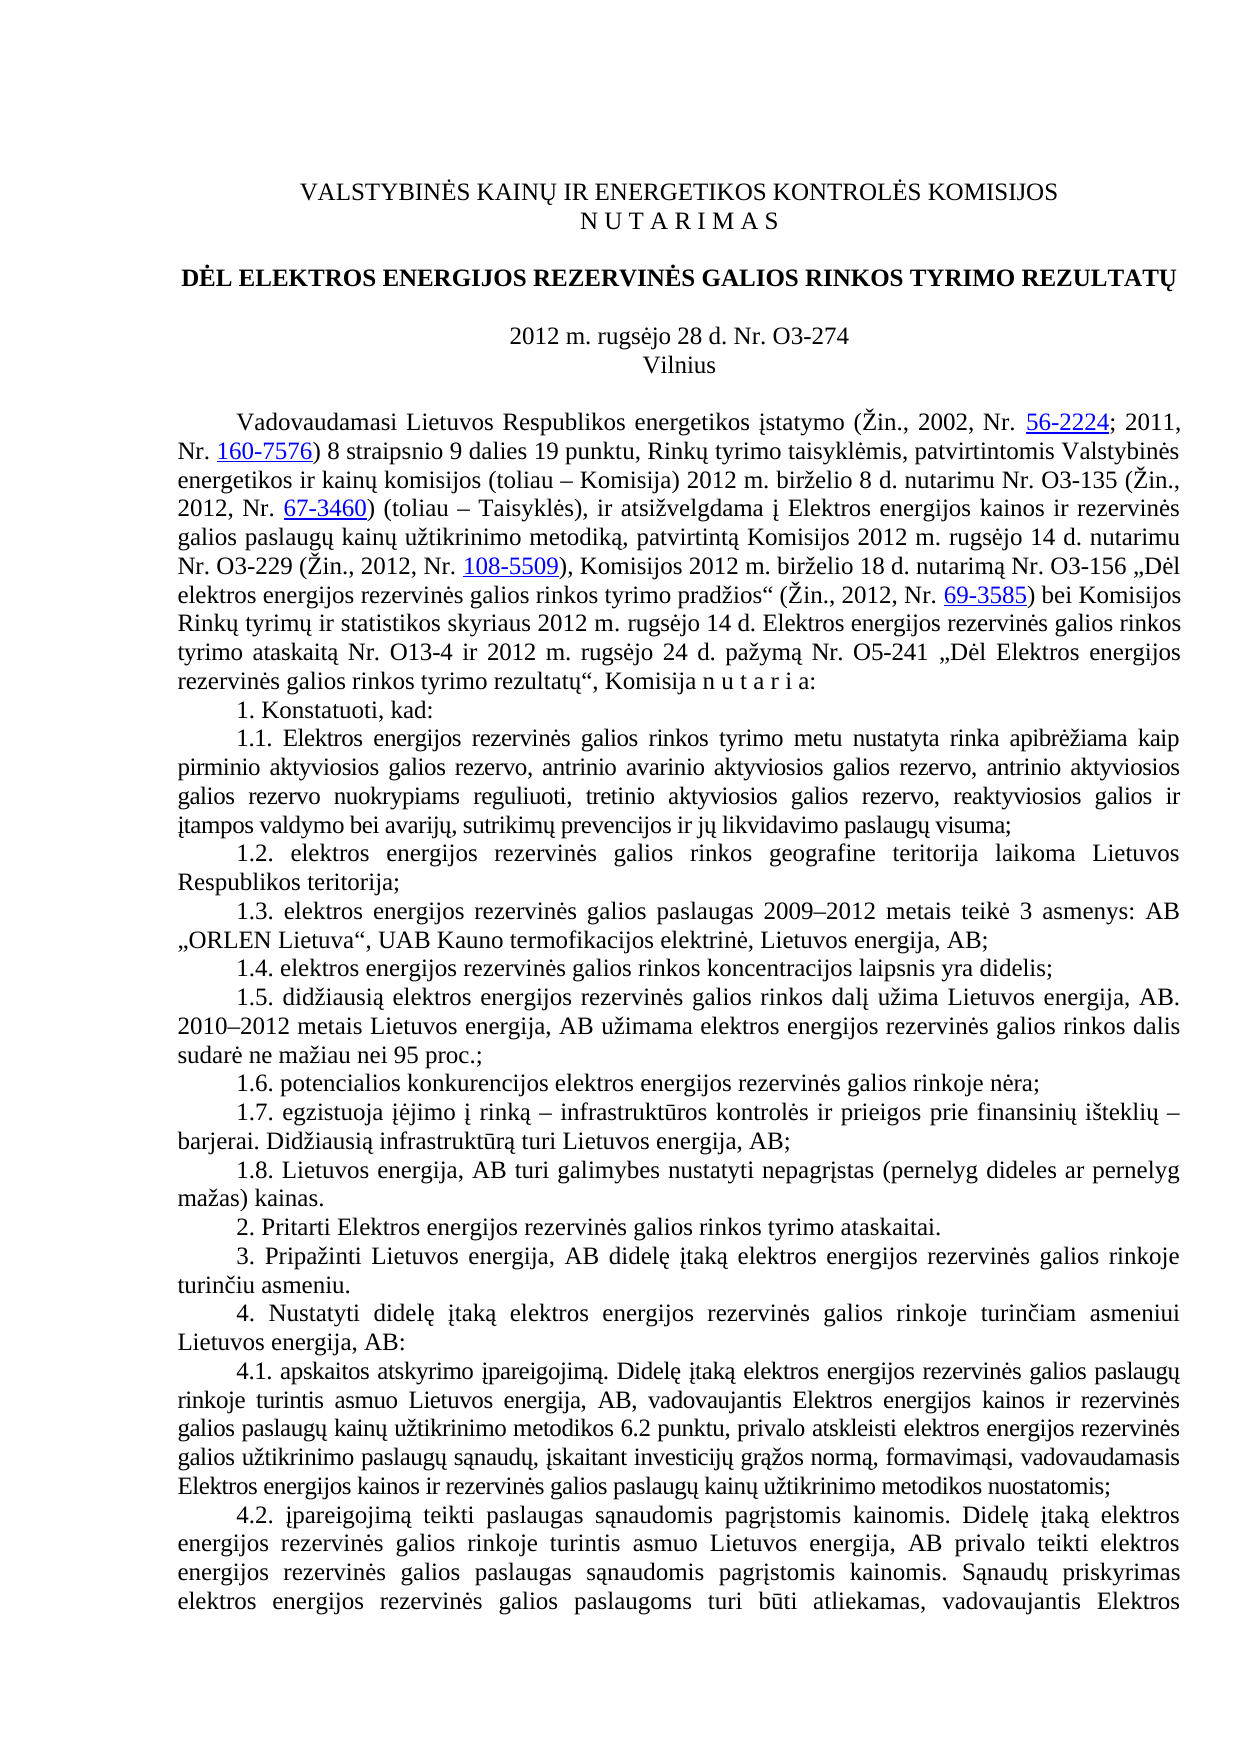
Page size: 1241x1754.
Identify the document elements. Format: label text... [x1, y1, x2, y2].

text 2012 m. rugsėjo 28 d. Nr. O3-274 [177, 321, 1181, 350]
text VALSTYBINĖS KAINŲ IR ENERGETIKOS KONTROLĖS KOMISIJOS [177, 177, 1181, 206]
text 4.1. apskaitos atskyrimo įpareigojimą. Didelę įtaką elektros energijos rezervinės galios paslaugų rinkoje turintis asmuo Lietuvos energija, AB, vadovaujantis Elektros energijos kainos ir rezervinės galios paslaugų kainų užtikrinimo metodikos 6.2 punktu, privalo atskleisti elektros energijos rezervinės galios užtikrinimo paslaugų sąnaudų, įskaitant investicijų grąžos normą, formavimąsi, vadovaudamasis Elektros energijos kainos ir rezervinės galios paslaugų kainų užtikrinimo metodikos nuostatomis; [177, 1356, 1181, 1500]
text 1.8. Lietuvos energija, AB turi galimybes nustatyti nepagrįstas (pernelyg dideles ar pernelyg mažas) kainas. [177, 1155, 1181, 1212]
text dėl elektros energijos rezervinės galios rinkOS TYRImo ReZULTATų [177, 263, 1181, 292]
text 1.4. elektros energijos rezervinės galios rinkos koncentracijos laipsnis yra didelis; [177, 953, 1181, 982]
text 4.2. įpareigojimą teikti paslaugas sąnaudomis pagrįstomis kainomis. Didelę įtaką elektros energijos rezervinės galios rinkoje turintis asmuo Lietuvos energija, AB privalo teikti elektros energijos rezervinės galios paslaugas sąnaudomis pagrįstomis kainomis. Sąnaudų priskyrimas elektros energijos rezervinės galios paslaugoms turi būti atliekamas, vadovaujantis Elektros [177, 1500, 1181, 1615]
text N U T A R I M A S [177, 206, 1181, 235]
text Vadovaudamasi Lietuvos Respublikos energetikos įstatymo (Žin., 2002, Nr. 56-2224; 2011, Nr. 160-7576) 8 straipsnio 9 dalies 19 punktu, Rinkų tyrimo taisyklėmis, patvirtintomis Valstybinės energetikos ir kainų komisijos (toliau – Komisija) 2012 m. birželio 8 d. nutarimu Nr. O3-135 (Žin., 2012, Nr. 67-3460) (toliau – Taisyklės), ir atsižvelgdama į Elektros energijos kainos ir rezervinės galios paslaugų kainų užtikrinimo metodiką, patvirtintą Komisijos 2012 m. rugsėjo 14 d. nutarimu Nr. O3-229 (Žin., 2012, Nr. 108-5509), Komisijos 2012 m. birželio 18 d. nutarimą Nr. O3-156 „Dėl elektros energijos rezervinės galios rinkos tyrimo pradžios“ (Žin., 2012, Nr. 69-3585) bei Komisijos Rinkų tyrimų ir statistikos skyriaus 2012 m. rugsėjo 14 d. Elektros energijos rezervinės galios rinkos tyrimo ataskaitą Nr. O13-4 ir 2012 m. rugsėjo 24 d. pažymą Nr. O5-241 „Dėl Elektros energijos rezervinės galios rinkos tyrimo rezultatų“, Komisija n u t a r i a: [177, 407, 1181, 695]
text 1.3. elektros energijos rezervinės galios paslaugas 2009–2012 metais teikė 3 asmenys: AB „ORLEN Lietuva“, UAB Kauno termofikacijos elektrinė, Lietuvos energija, AB; [177, 896, 1181, 953]
text 1.6. potencialios konkurencijos elektros energijos rezervinės galios rinkoje nėra; [177, 1068, 1181, 1097]
text 1.7. egzistuoja įėjimo į rinką – infrastruktūros kontrolės ir prieigos prie finansinių išteklių – barjerai. Didžiausią infrastruktūrą turi Lietuvos energija, AB; [177, 1097, 1181, 1155]
text 2. Pritarti Elektros energijos rezervinės galios rinkos tyrimo ataskaitai. [177, 1212, 1181, 1241]
text 3. Pripažinti Lietuvos energija, AB didelę įtaką elektros energijos rezervinės galios rinkoje turinčiu asmeniu. [177, 1241, 1181, 1298]
text 1.2. elektros energijos rezervinės galios rinkos geografine teritorija laikoma Lietuvos Respublikos teritorija; [177, 838, 1181, 896]
text 1. Konstatuoti, kad: [177, 695, 1181, 723]
text Vilnius [177, 350, 1181, 378]
text 1.5. didžiausią elektros energijos rezervinės galios rinkos dalį užima Lietuvos energija, AB. 2010–2012 metais Lietuvos energija, AB užimama elektros energijos rezervinės galios rinkos dalis sudarė ne mažiau nei 95 proc.; [177, 982, 1181, 1068]
text 4. Nustatyti didelę įtaką elektros energijos rezervinės galios rinkoje turinčiam asmeniui Lietuvos energija, AB: [177, 1298, 1181, 1356]
text 1.1. Elektros energijos rezervinės galios rinkos tyrimo metu nustatyta rinka apibrėžiama kaip pirminio aktyviosios galios rezervo, antrinio avarinio aktyviosios galios rezervo, antrinio aktyviosios galios rezervo nuokrypiams reguliuoti, tretinio aktyviosios galios rezervo, reaktyviosios galios ir įtampos valdymo bei avarijų, sutrikimų prevencijos ir jų likvidavimo paslaugų visuma; [177, 723, 1181, 838]
